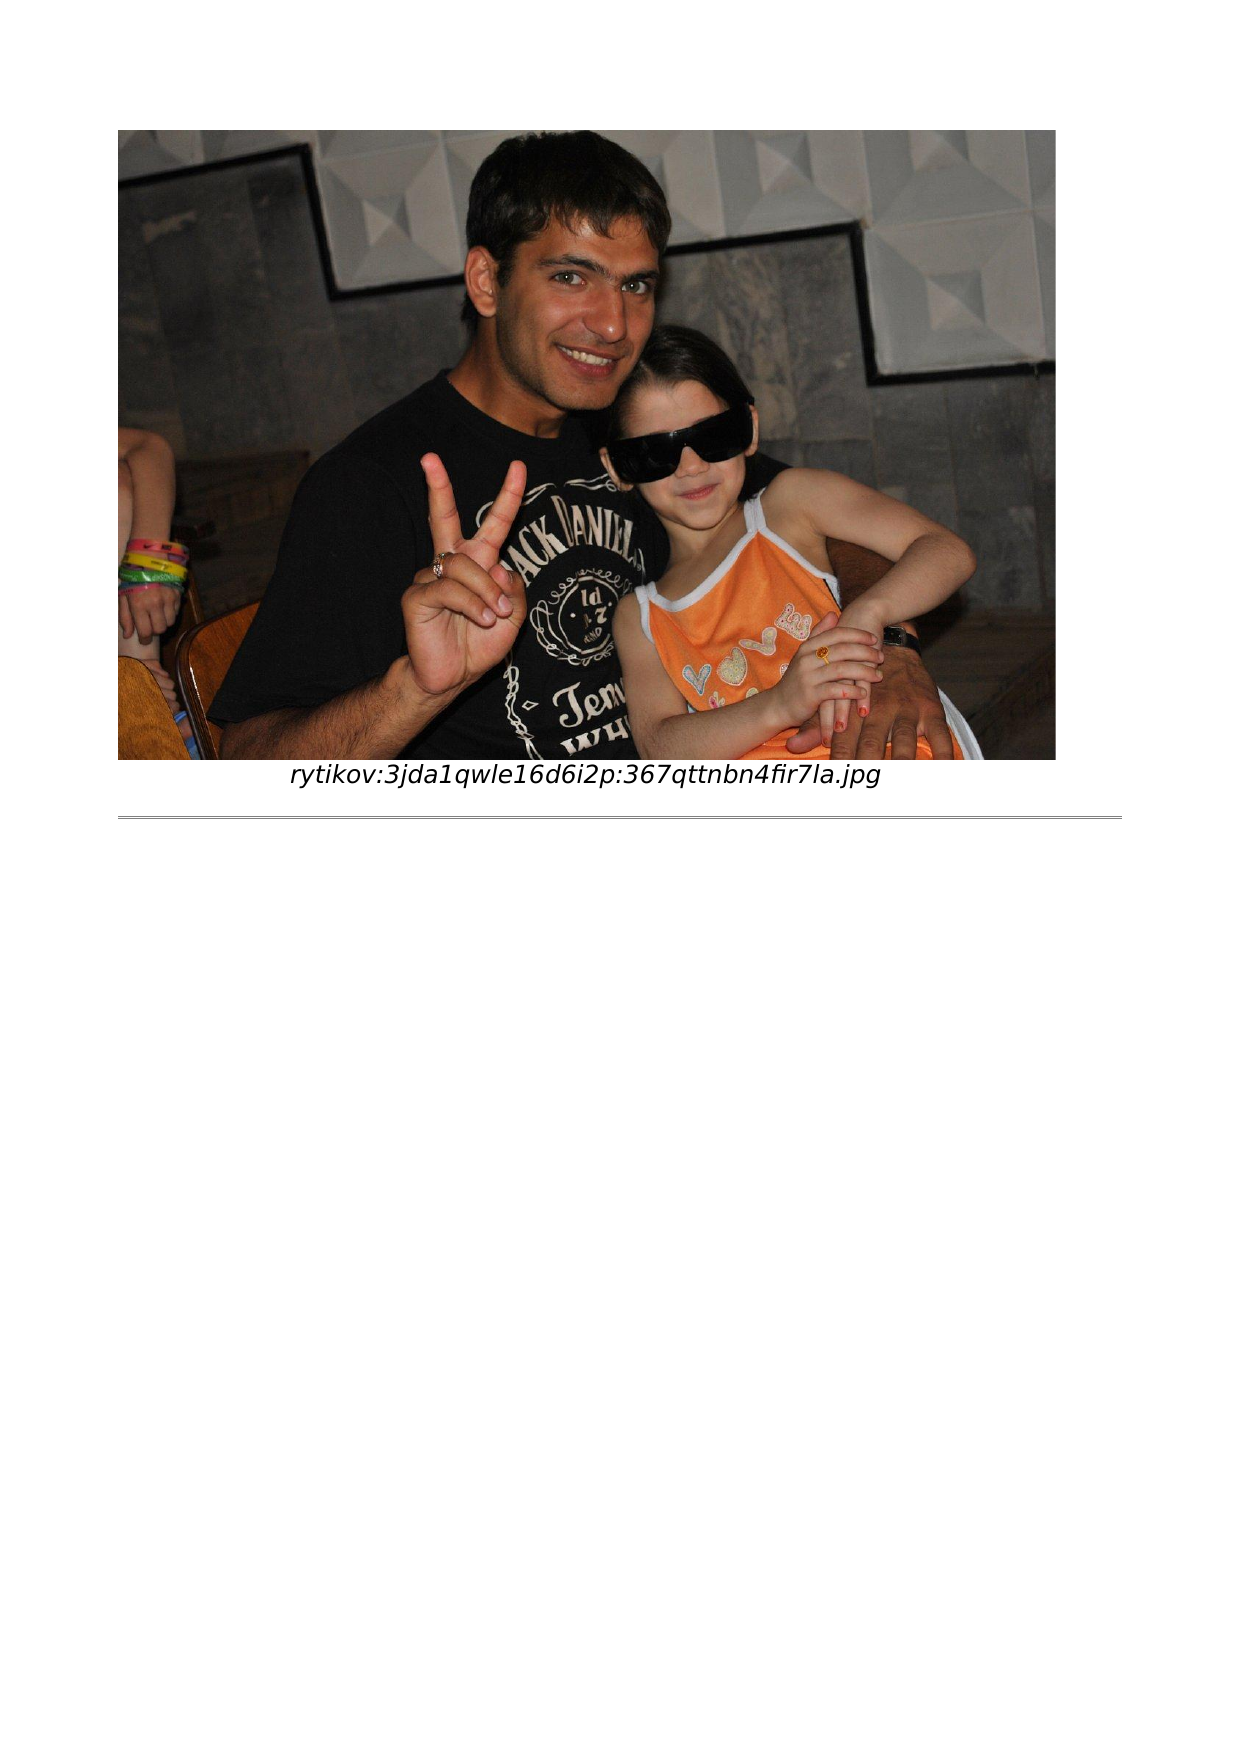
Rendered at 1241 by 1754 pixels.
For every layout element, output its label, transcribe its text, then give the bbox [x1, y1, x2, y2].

text rytikov:3jda1qwle16d6i2p:367qttnbn4fir7la.jpg [118, 760, 1056, 789]
picture [118, 130, 1056, 760]
